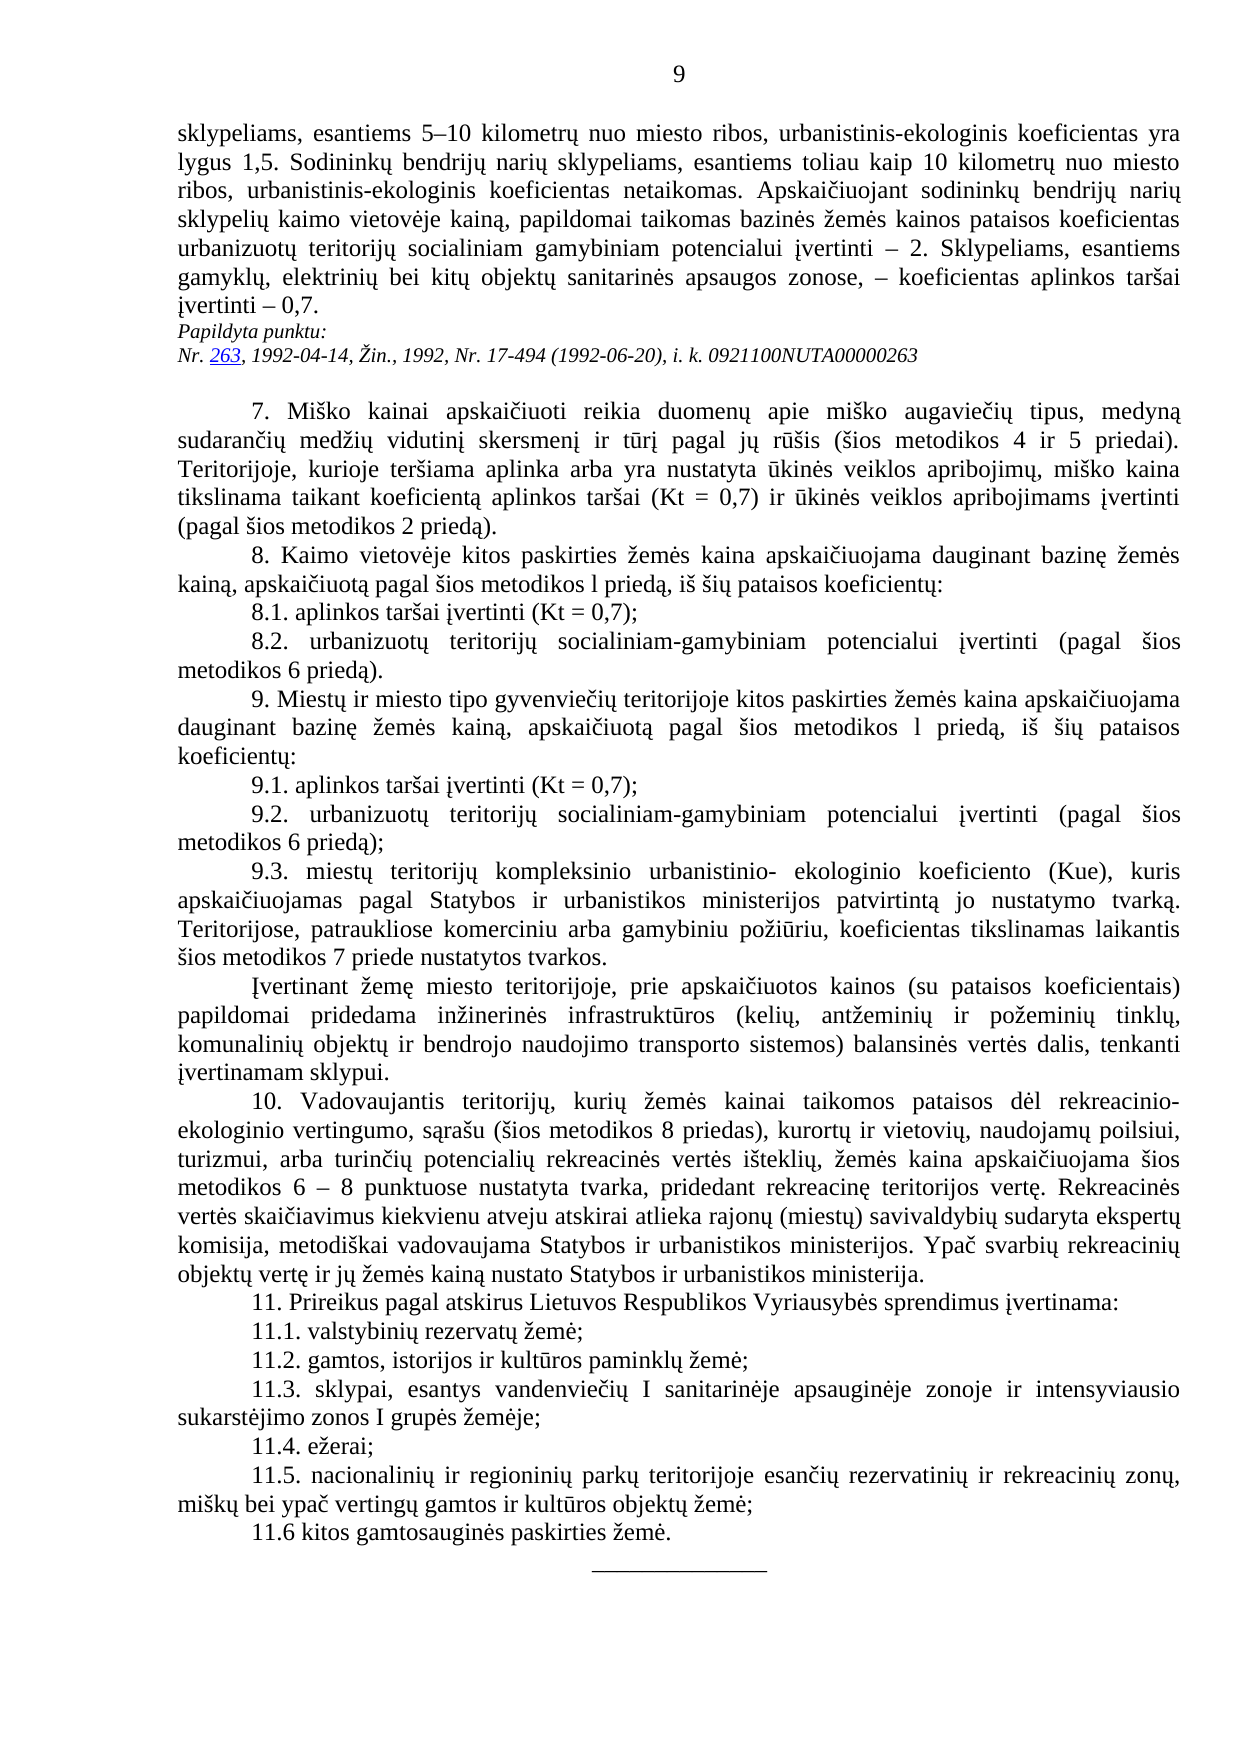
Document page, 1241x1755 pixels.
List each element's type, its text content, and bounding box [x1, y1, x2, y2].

text Papildyta punktu: [177, 319, 1181, 343]
text 10. Vadovaujantis teritorijų, kurių žemės kainai taikomos pataisos dėl rekreacinio-ekologinio vertingumo, sąrašu (šios metodikos 8 priedas), kurortų ir vietovių, naudojamų poilsiui, turizmui, arba turinčių potencialių rekreacinės vertės išteklių, žemės kaina apskaičiuojama šios metodikos 6 – 8 punktuose nustatyta tvarka, pridedant rekreacinę teritorijos vertę. Rekreacinės vertės skaičiavimus kiekvienu atveju atskirai atlieka rajonų (miestų) savivaldybių sudaryta ekspertų komisija, metodiškai vadovaujama Statybos ir urbanistikos ministerijos. Ypač svarbių rekreacinių objektų vertę ir jų žemės kainą nustato Statybos ir urbanistikos ministerija. [177, 1086, 1181, 1287]
text 9.2. urbanizuotų teritorijų socialiniam-gamybiniam potencialui įvertinti (pagal šios metodikos 6 priedą); [177, 799, 1181, 856]
text 11.3. sklypai, esantys vandenviečių I sanitarinėje apsauginėje zonoje ir intensyviausio sukarstėjimo zonos I grupės žemėje; [177, 1374, 1181, 1431]
text 11.1. valstybinių rezervatų žemė; [177, 1316, 1181, 1345]
text 7. Miško kainai apskaičiuoti reikia duomenų apie miško augaviečių tipus, medyną sudarančių medžių vidutinį skersmenį ir tūrį pagal jų rūšis (šios metodikos 4 ir 5 priedai). Teritorijoje, kurioje teršiama aplinka arba yra nustatyta ūkinės veiklos apribojimų, miško kaina tikslinama taikant koeficientą aplinkos taršai (Kt = 0,7) ir ūkinės veiklos apribojimams įvertinti (pagal šios metodikos 2 priedą). [177, 396, 1181, 540]
text 11.5. nacionalinių ir regioninių parkų teritorijoje esančių rezervatinių ir rekreacinių zonų, miškų bei ypač vertingų gamtos ir kultūros objektų žemė; [177, 1460, 1181, 1517]
text 11.4. ežerai; [177, 1431, 1181, 1460]
text 11.2. gamtos, istorijos ir kultūros paminklų žemė; [177, 1345, 1181, 1374]
text 11. Prireikus pagal atskirus Lietuvos Respublikos Vyriausybės sprendimus įvertinama: [177, 1287, 1181, 1316]
text 9. Miestų ir miesto tipo gyvenviečių teritorijoje kitos paskirties žemės kaina apskaičiuojama dauginant bazinę žemės kainą, apskaičiuotą pagal šios metodikos l priedą, iš šių pataisos koeficientų: [177, 684, 1181, 770]
text 9.1. aplinkos taršai įvertinti (Kt = 0,7); [177, 770, 1181, 799]
text 8.1. aplinkos taršai įvertinti (Kt = 0,7); [177, 597, 1181, 626]
text 9.3. miestų teritorijų kompleksinio urbanistinio- ekologinio koeficiento (Kue), kuris apskaičiuojamas pagal Statybos ir urbanistikos ministerijos patvirtintą jo nustatymo tvarką. Teritorijose, patraukliose komerciniu arba gamybiniu požiūriu, koeficientas tikslinamas laikantis šios metodikos 7 priede nustatytos tvarkos. [177, 856, 1181, 971]
text ______________ [177, 1546, 1181, 1575]
text Nr. 263, 1992-04-14, Žin., 1992, Nr. 17-494 (1992-06-20), i. k. 0921100NUTA00000263 [177, 343, 1181, 367]
text Įvertinant žemę miesto teritorijoje, prie apskaičiuotos kainos (su pataisos koeficientais) papildomai pridedama inžinerinės infrastruktūros (kelių, antžeminių ir požeminių tinklų, komunalinių objektų ir bendrojo naudojimo transporto sistemos) balansinės vertės dalis, tenkanti įvertinamam sklypui. [177, 971, 1181, 1086]
text 8.2. urbanizuotų teritorijų socialiniam-gamybiniam potencialui įvertinti (pagal šios metodikos 6 priedą). [177, 626, 1181, 684]
text 8. Kaimo vietovėje kitos paskirties žemės kaina apskaičiuojama dauginant bazinę žemės kainą, apskaičiuotą pagal šios metodikos l priedą, iš šių pataisos koeficientų: [177, 540, 1181, 597]
text 11.6 kitos gamtosauginės paskirties žemė. [177, 1517, 1181, 1546]
text sklypeliams, esantiems 5–10 kilometrų nuo miesto ribos, urbanistinis-ekologinis koeficientas yra lygus 1,5. Sodininkų bendrijų narių sklypeliams, esantiems toliau kaip 10 kilometrų nuo miesto ribos, urbanistinis-ekologinis koeficientas netaikomas. Apskaičiuojant sodininkų bendrijų narių sklypelių kaimo vietovėje kainą, papildomai taikomas bazinės žemės kainos pataisos koeficientas urbanizuotų teritorijų socialiniam gamybiniam potencialui įvertinti – 2. Sklypeliams, esantiems gamyklų, elektrinių bei kitų objektų sanitarinės apsaugos zonose, – koeficientas aplinkos taršai įvertinti – 0,7. [177, 118, 1181, 319]
